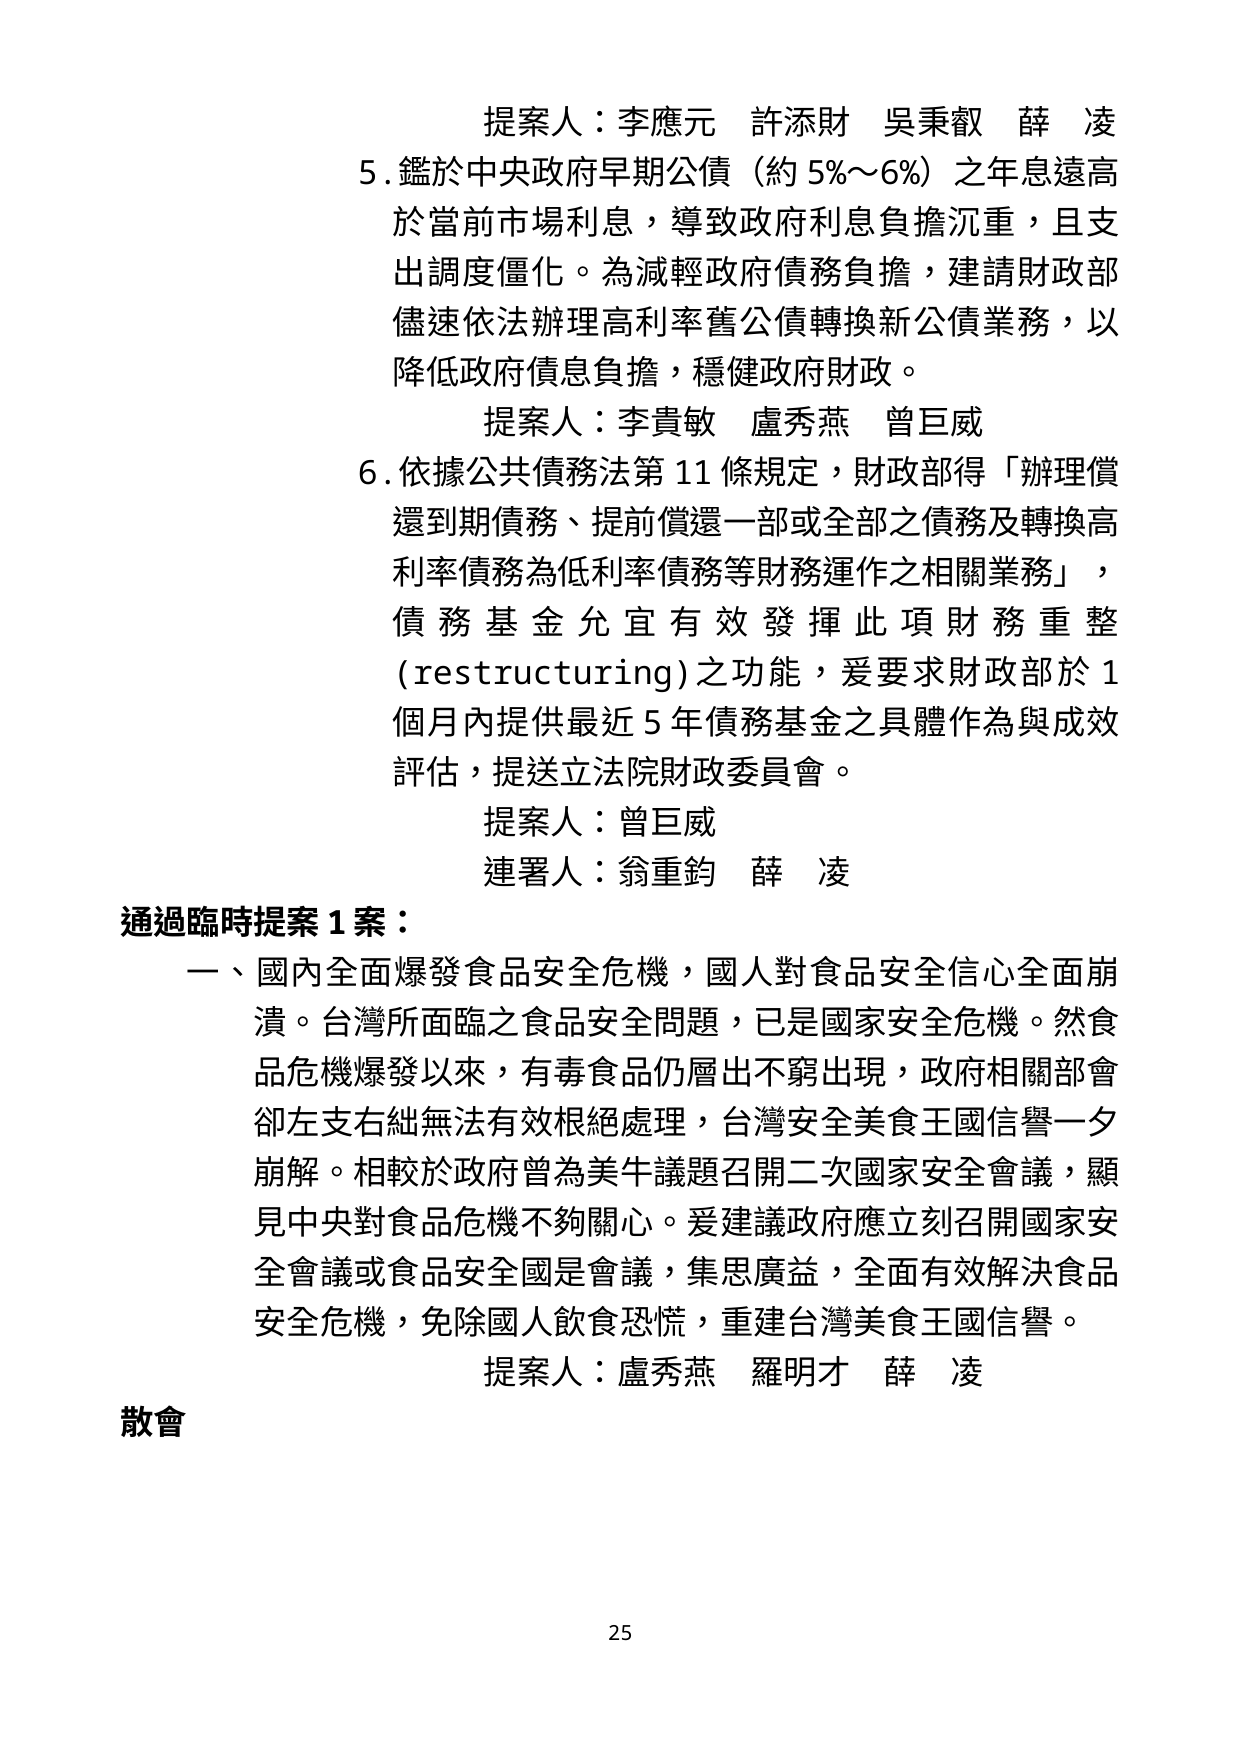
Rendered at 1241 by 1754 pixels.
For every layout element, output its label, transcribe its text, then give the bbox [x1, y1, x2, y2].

text 提案人：李貴敏 盧秀燕 曾巨威 [484, 394, 1120, 444]
text 通過臨時提案1案： [120, 894, 1120, 944]
text 提案人：李應元 許添財 吳秉叡 薛 凌 [484, 94, 1120, 144]
text 提案人：盧秀燕 羅明才 薛 凌 [484, 1344, 1120, 1394]
text 5.鑑於中央政府早期公債（約5%～6%）之年息遠高於當前市場利息，導致政府利息負擔沉重，且支出調度僵化。為減輕政府債務負擔，建請財政部儘速依法辦理高利率舊公債轉換新公債業務，以降低政府債息負擔，穩健政府財政。 [358, 144, 1120, 394]
text 連署人：翁重鈞 薛 凌 [484, 844, 1120, 894]
text 散會 [120, 1394, 1120, 1444]
text 提案人：曾巨威 [484, 794, 1120, 844]
text 一、國內全面爆發食品安全危機，國人對食品安全信心全面崩潰。台灣所面臨之食品安全問題，已是國家安全危機。然食品危機爆發以來，有毒食品仍層出不窮出現，政府相關部會卻左支右絀無法有效根絕處理，台灣安全美食王國信譽一夕崩解。相較於政府曾為美牛議題召開二次國家安全會議，顯見中央對食品危機不夠關心。爰建議政府應立刻召開國家安全會議或食品安全國是會議，集思廣益，全面有效解決食品安全危機，免除國人飲食恐慌，重建台灣美食王國信譽。 [187, 944, 1120, 1344]
text 6.依據公共債務法第11條規定，財政部得「辦理償還到期債務、提前償還一部或全部之債務及轉換高利率債務為低利率債務等財務運作之相關業務」，債務基金允宜有效發揮此項財務重整(restructuring)之功能，爰要求財政部於1個月內提供最近5年債務基金之具體作為與成效評估，提送立法院財政委員會。 [358, 444, 1120, 794]
